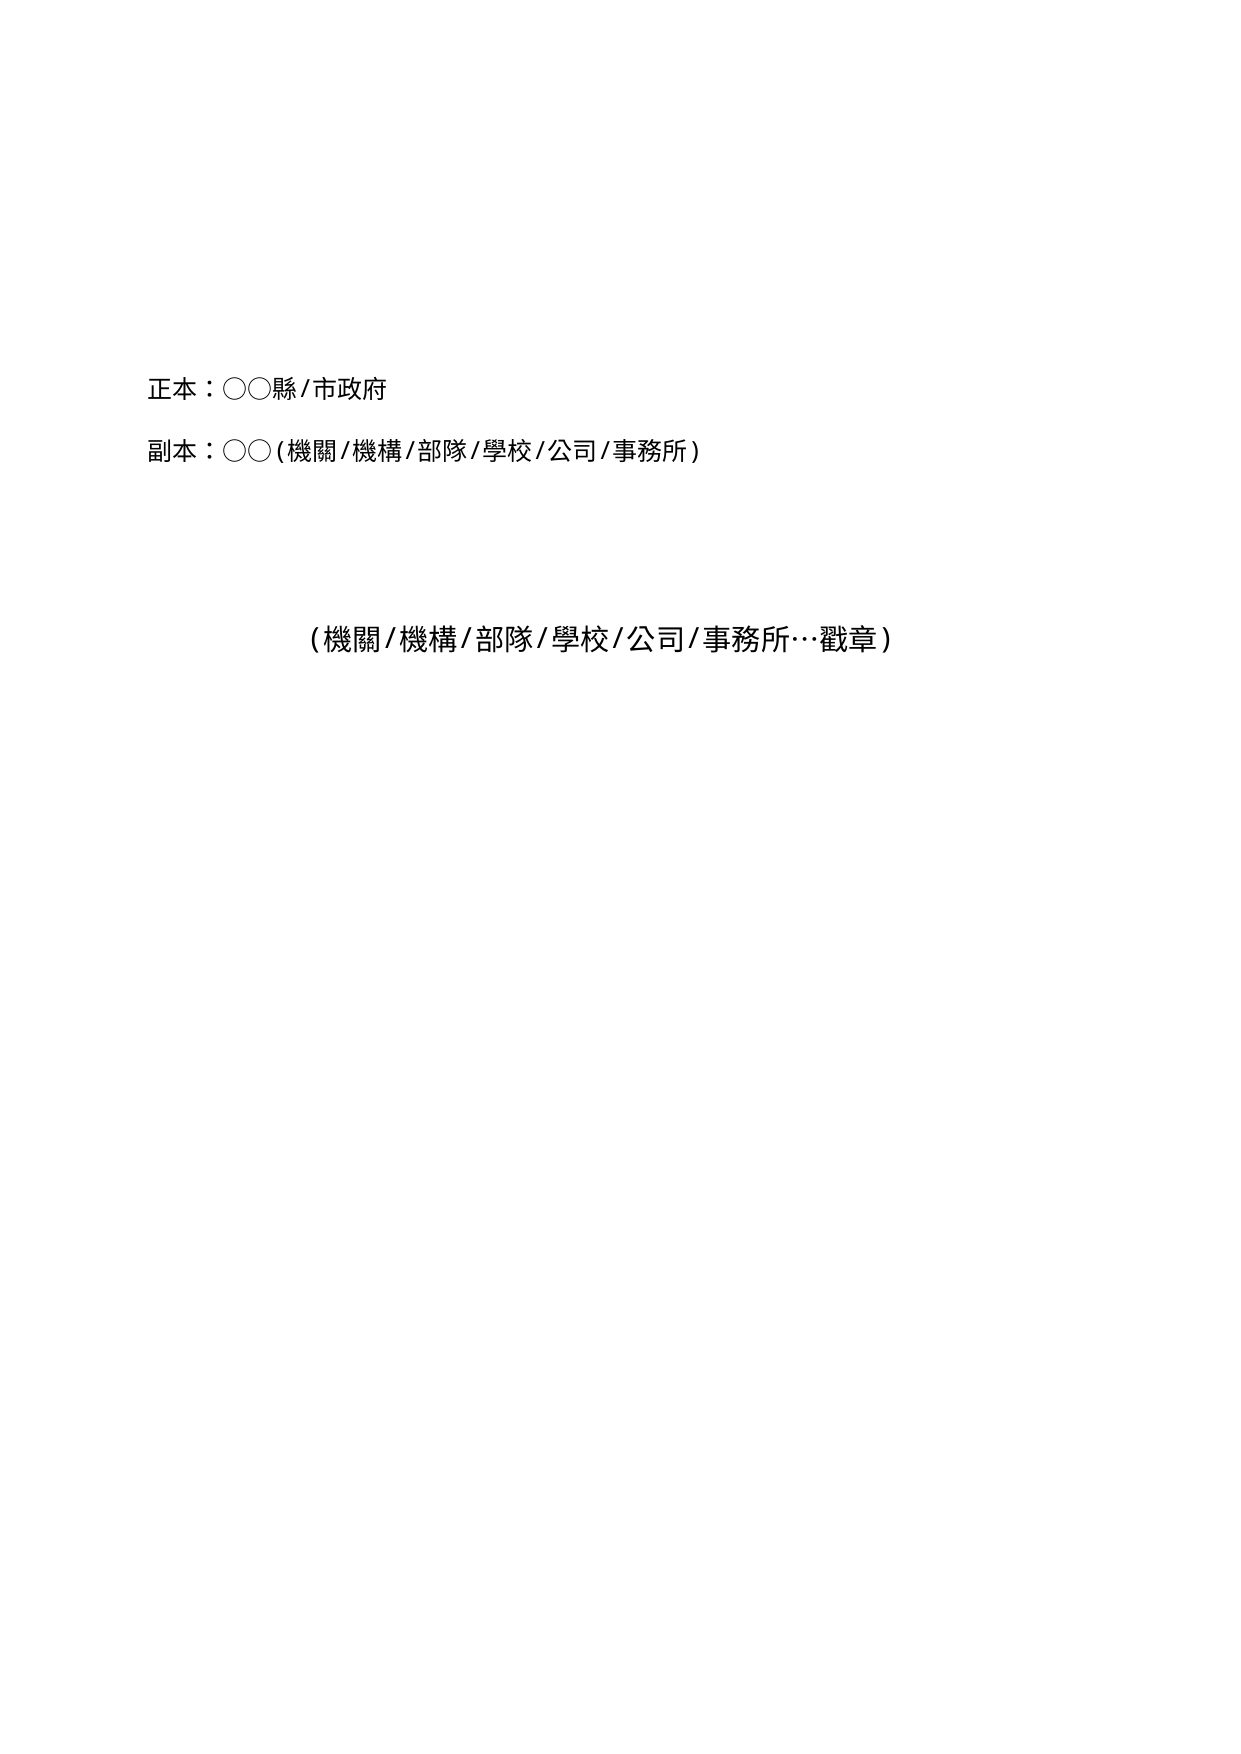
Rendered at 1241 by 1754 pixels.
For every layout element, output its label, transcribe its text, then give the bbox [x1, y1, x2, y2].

text 副本：○○(機關/機構/部隊/學校/公司/事務所) [148, 408, 1092, 471]
text (機關/機構/部隊/學校/公司/事務所…戳章) [288, 596, 1092, 658]
text 正本：○○縣/市政府 [148, 346, 1092, 408]
